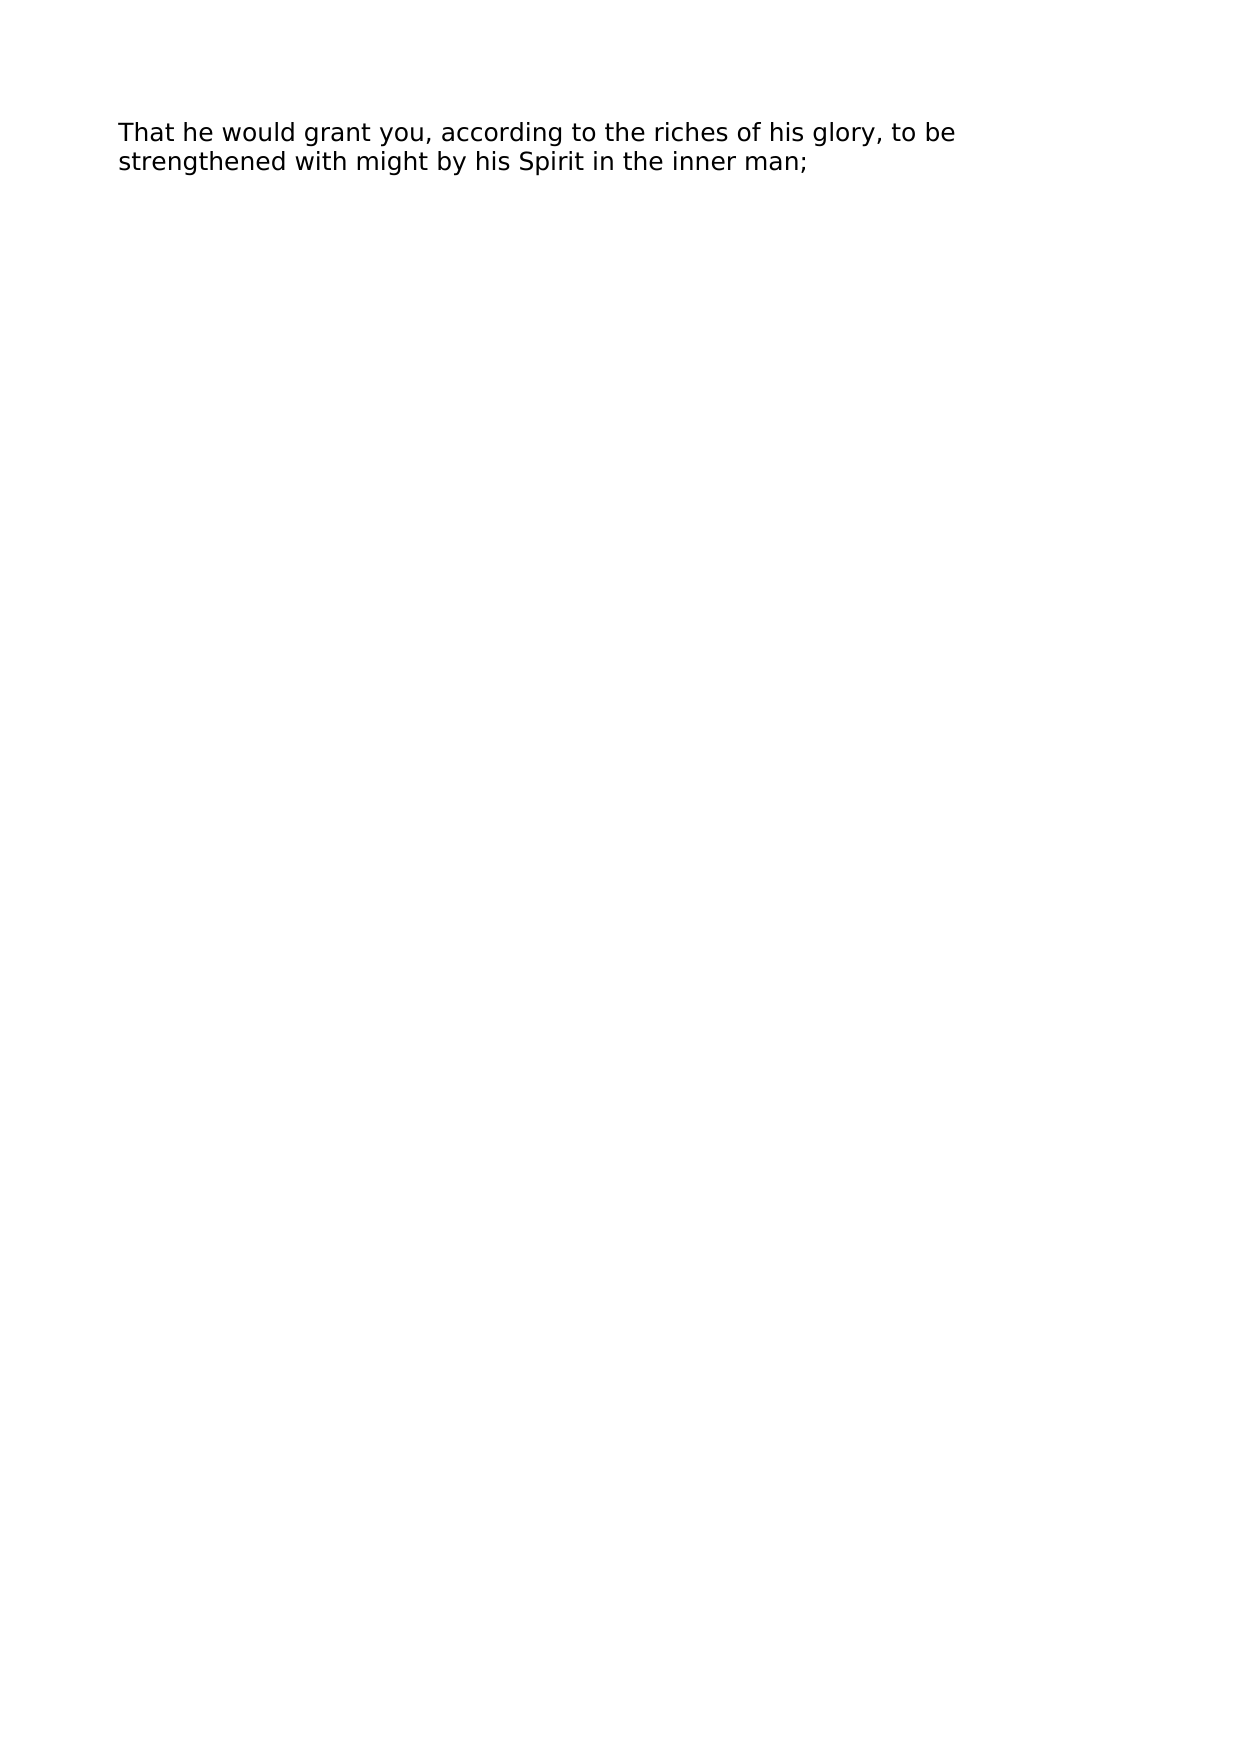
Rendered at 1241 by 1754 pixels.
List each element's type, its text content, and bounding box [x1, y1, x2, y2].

text That he would grant you, according to the riches of his glory, to be strengthened with might by his Spirit in the inner man; [118, 118, 1122, 176]
